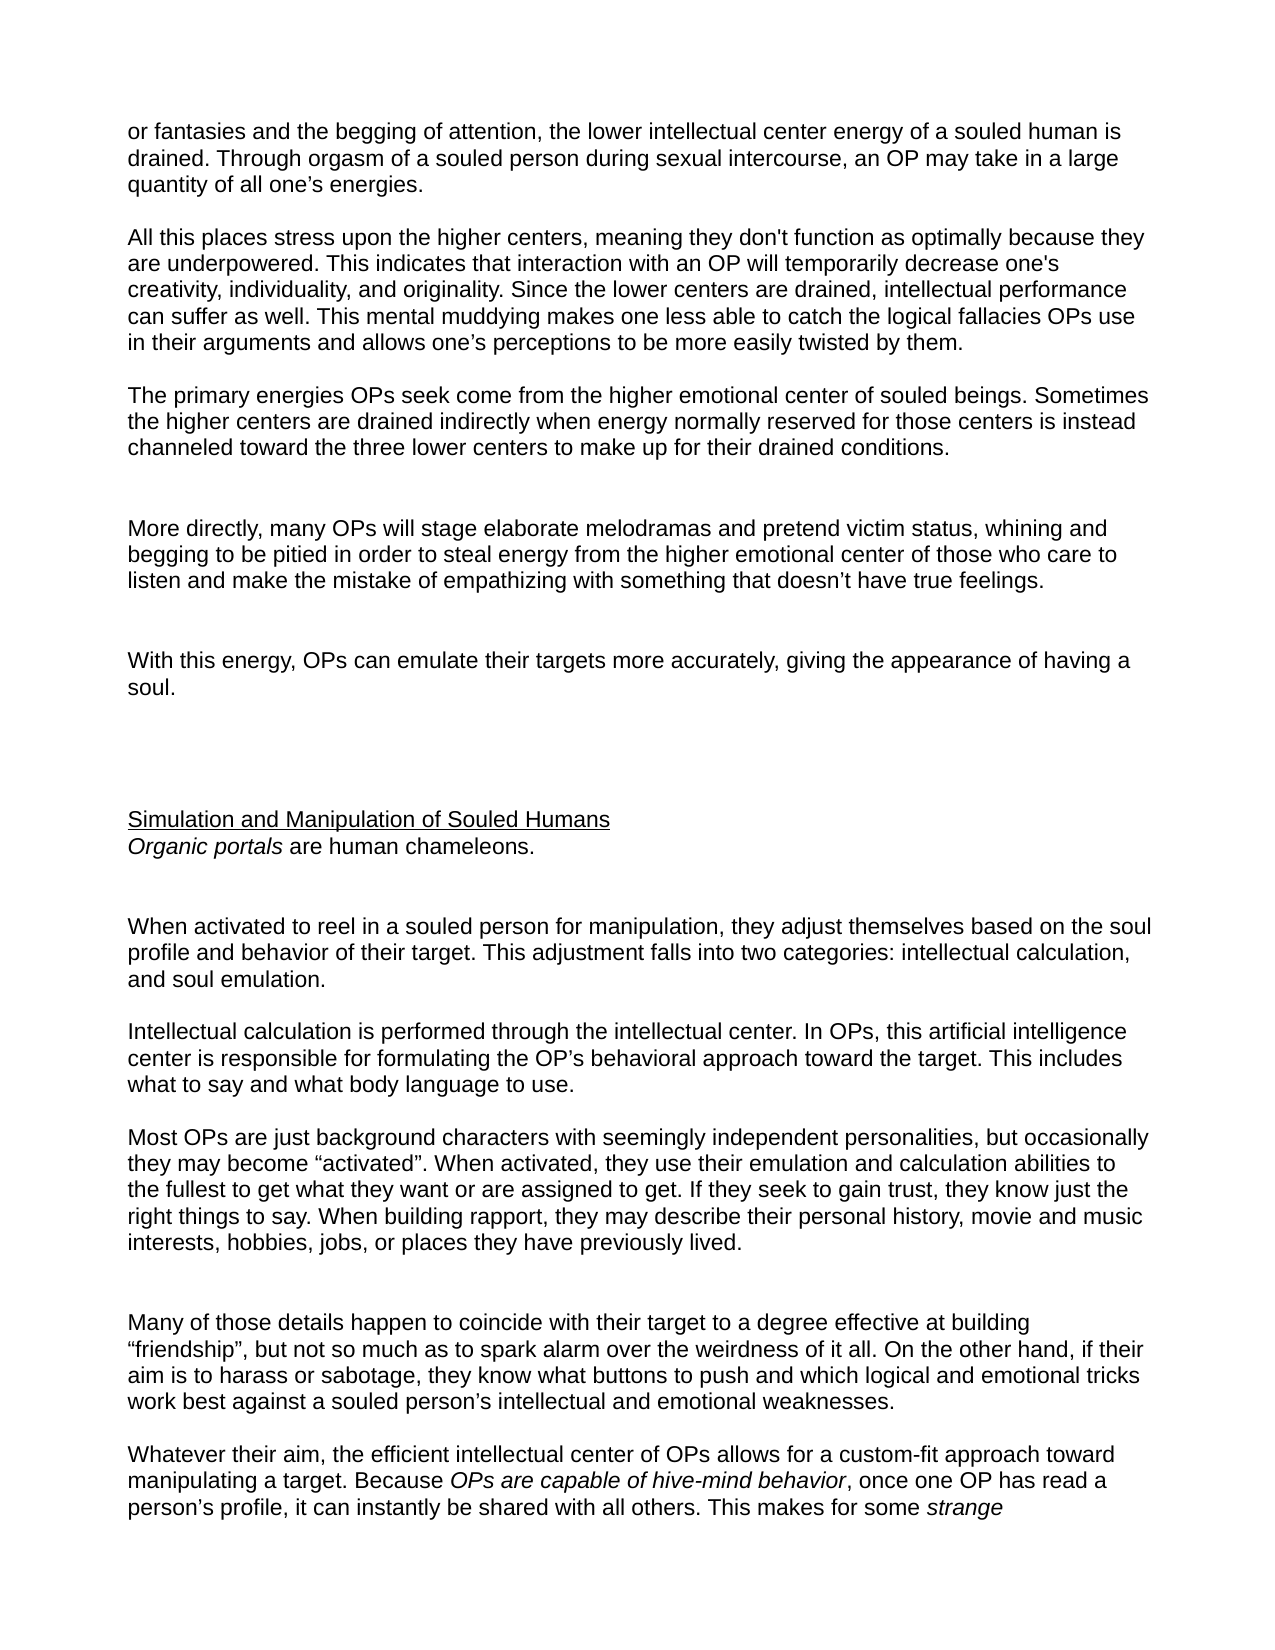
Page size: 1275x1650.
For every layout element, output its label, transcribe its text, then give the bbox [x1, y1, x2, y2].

text With this energy, OPs can emulate their targets more accurately, giving the appearance of having a soul. [127, 647, 1154, 726]
text Simulation and Manipulation of Souled Humans Organic portals are human chameleons. [127, 780, 1154, 859]
text or fantasies and the begging of attention, the lower intellectual center energy of a souled human is drained. Through orgasm of a souled person during sexual intercourse, an OP may take in a large quantity of all one’s energies. All this places stress upon the higher centers, meaning they don't function as optimally because they are underpowered. This indicates that interaction with an OP will temporarily decrease one's creativity, individuality, and originality. Since the lower centers are drained, intellectual performance can suffer as well. This mental muddying makes one less able to catch the logical fallacies OPs use in their arguments and allows one’s perceptions to be more easily twisted by them. The primary energies OPs seek come from the higher emotional center of souled beings. Sometimes the higher centers are drained indirectly when energy normally reserved for those centers is instead channeled toward the three lower centers to make up for their drained conditions. [127, 118, 1154, 461]
text Many of those details happen to coincide with their target to a degree effective at building “friendship”, but not so much as to spark alarm over the weirdness of it all. On the other hand, if their aim is to harass or sabotage, they know what buttons to push and which logical and emotional tricks work best against a souled person’s intellectual and emotional weaknesses. Whatever their aim, the efficient intellectual center of OPs allows for a custom-fit approach toward manipulating a target. Because OPs are capable of hive-mind behavior, once one OP has read a person’s profile, it can instantly be shared with all others. This makes for some strange [127, 1309, 1154, 1520]
text When activated to reel in a souled person for manipulation, they adjust themselves based on the soul profile and behavior of their target. This adjustment falls into two categories: intellectual calculation, and soul emulation. Intellectual calculation is performed through the intellectual center. In OPs, this artificial intelligence center is responsible for formulating the OP’s behavioral approach toward the target. This includes what to say and what body language to use. Most OPs are just background characters with seemingly independent personalities, but occasionally they may become “activated”. When activated, they use their emulation and calculation abilities to the fullest to get what they want or are assigned to get. If they seek to gain trust, they know just the right things to say. When building rapport, they may describe their personal history, movie and music interests, hobbies, jobs, or places they have previously lived. [127, 913, 1154, 1256]
text More directly, many OPs will stage elaborate melodramas and pretend victim status, whining and begging to be pitied in order to steal energy from the higher emotional center of those who care to listen and make the mistake of empathizing with something that doesn’t have true feelings. [127, 514, 1154, 593]
